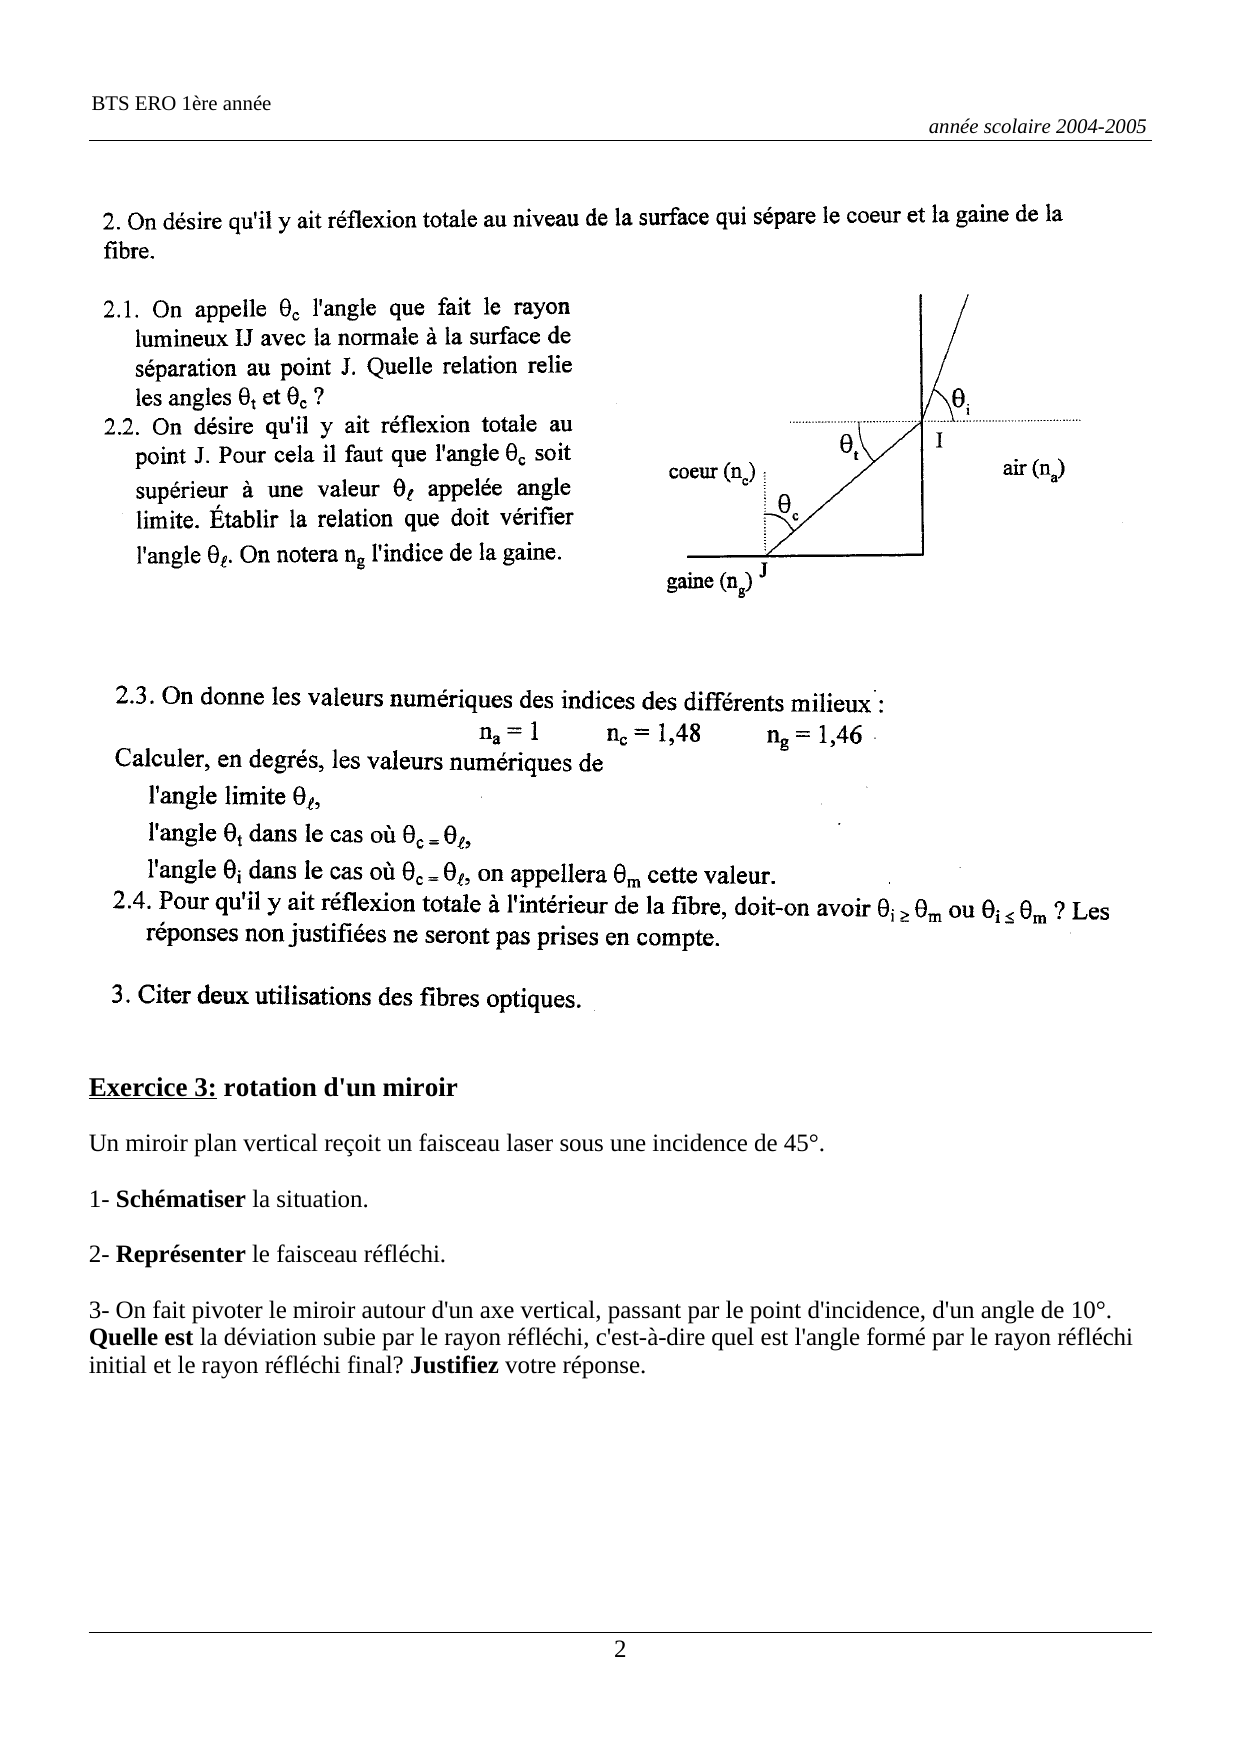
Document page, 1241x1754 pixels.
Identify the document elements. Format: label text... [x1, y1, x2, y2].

text Quelle est la déviation subie par le rayon réfléchi, c'est-à-dire quel est l'angle formé par le rayon réfléchi initial et le rayon réfléchi final? Justifiez votre réponse. [88, 1323, 1152, 1379]
text 3- On fait pivoter le miroir autour d'un axe vertical, passant par le point d'incidence, d'un angle de 10°. [88, 1296, 1152, 1323]
text Un miroir plan vertical reçoit un faisceau laser sous une incidence de 45°. [88, 1129, 1152, 1157]
text Exercice 3: rotation d'un miroir [88, 1072, 1152, 1102]
text 2- Représenter le faisceau réfléchi. [88, 1240, 1152, 1268]
text 1- Schématiser la situation. [88, 1185, 1152, 1213]
